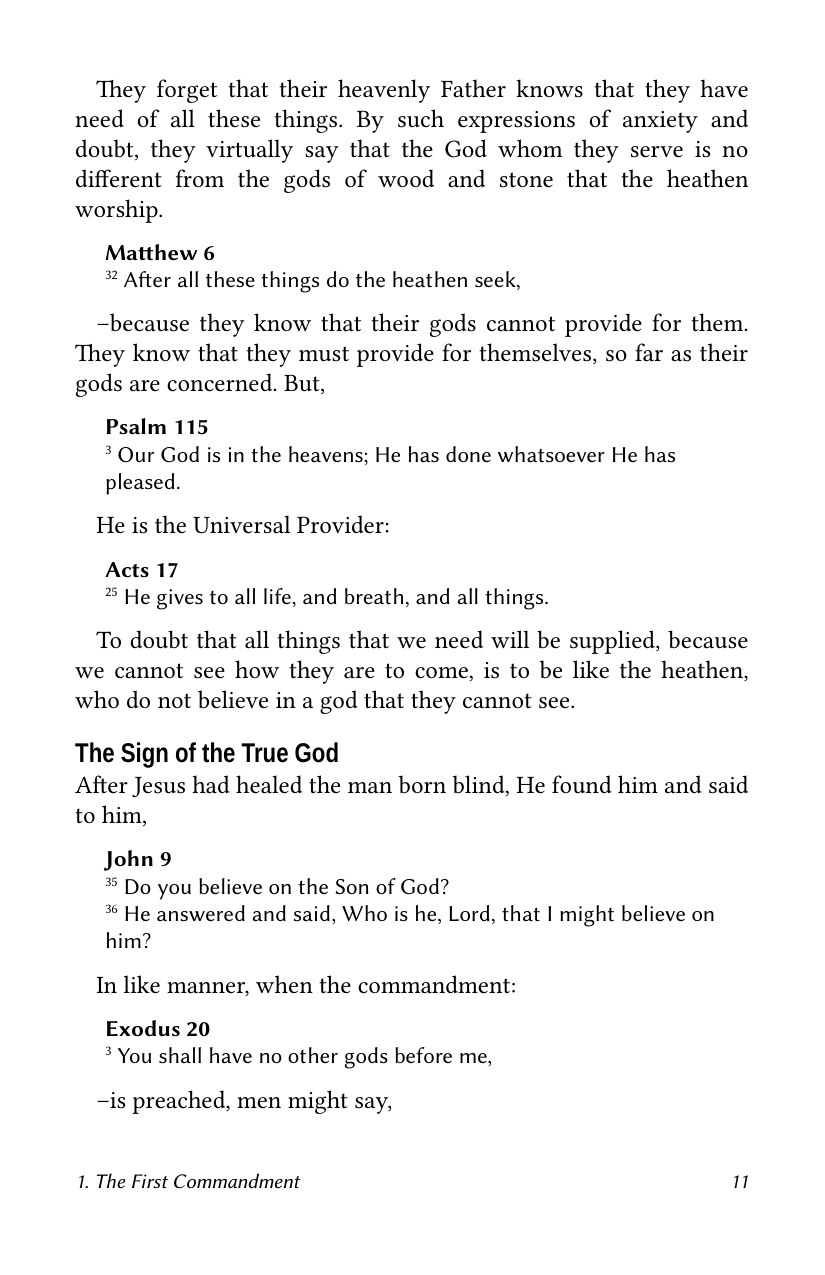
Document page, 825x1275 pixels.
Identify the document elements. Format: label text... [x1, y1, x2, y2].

text After Jesus had healed the man born blind, He found him and said to him, [75, 771, 750, 830]
text 3 You shall have no other gods before me, [105, 1043, 720, 1069]
text –because they know that their gods cannot provide for them. They know that they must provide for themselves, so far as their gods are concerned. But, [75, 309, 750, 398]
text John 9 [105, 846, 750, 872]
text –is preached, men might say, [75, 1086, 750, 1114]
text Exodus 20 [105, 1016, 750, 1042]
text Acts 17 [105, 556, 750, 583]
text 32 After all these things do the heathen seek, [105, 267, 720, 293]
text 35 Do you believe on the Son of God? [105, 874, 720, 900]
text He is the Universal Provider: [75, 512, 750, 540]
text To doubt that all things that we need will be supplied, because we cannot see how they are to come, is to be like the heathen, who do not believe in a god that they cannot see. [75, 626, 750, 715]
subtitle The Sign of the True God [75, 737, 750, 768]
text Psalm 115 [105, 414, 750, 440]
text In like manner, when the commandment: [75, 971, 750, 999]
text 25 He gives to all life, and breath, and all things. [105, 584, 720, 610]
text They forget that their heavenly Father knows that they have need of all these things. By such expressions of anxiety and doubt, they virtually say that the God whom they serve is no different from the gods of wood and stone that the heathen worship. [75, 75, 750, 223]
text Matthew 6 [105, 239, 750, 266]
text 36 He answered and said, Who is he, Lord, that I might believe on him? [105, 901, 720, 954]
text 3 Our God is in the heavens; He has done whatsoever He has pleased. [105, 442, 720, 495]
